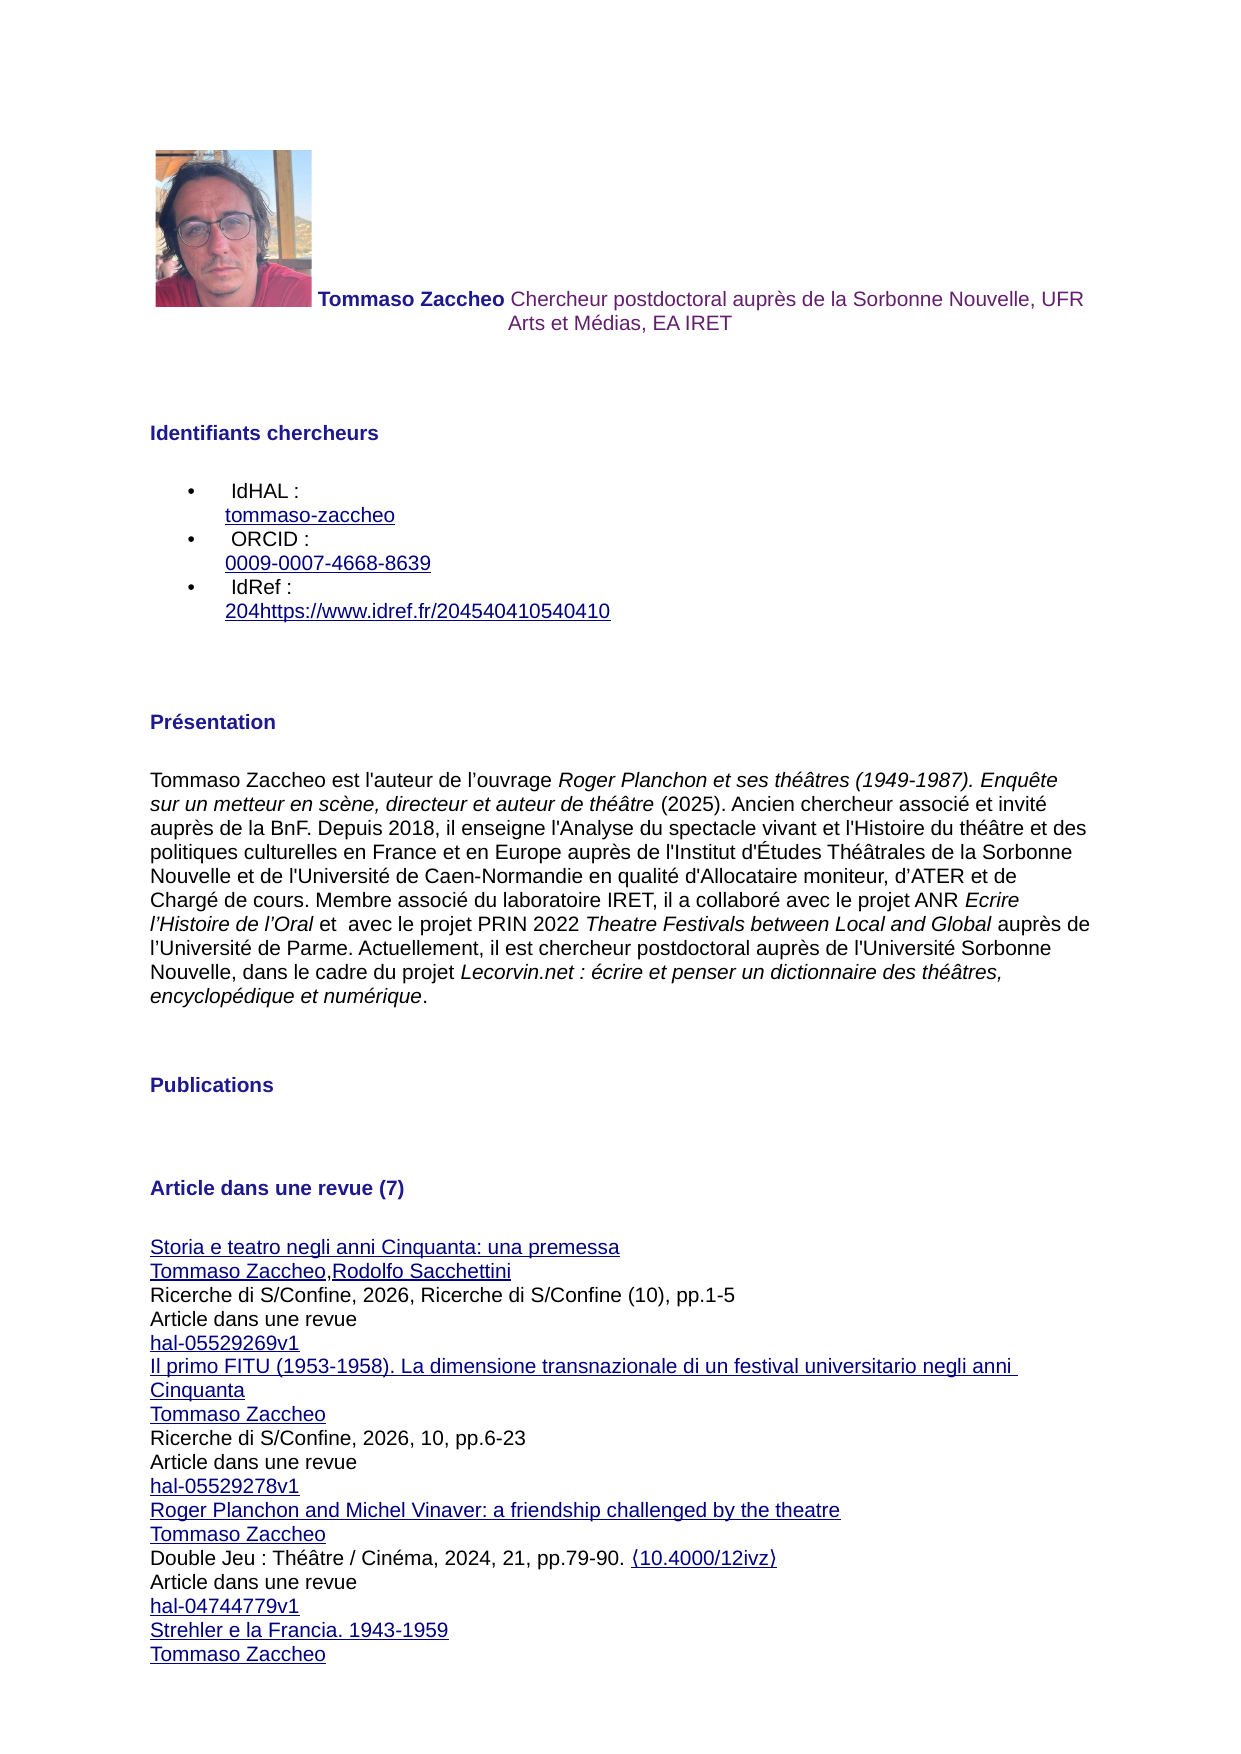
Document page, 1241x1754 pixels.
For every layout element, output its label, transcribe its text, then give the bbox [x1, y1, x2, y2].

table_cell Strehler e la Francia. 1943-1959 Tommaso Zaccheo [150, 1618, 1090, 1666]
table_cell Roger Planchon and Michel Vinaver: a friendship challenged by the theatre Tommaso Zaccheo Double Jeu : Théâtre / Cinéma, 2024, 21, pp.79-90. ⟨10.4000/12ivz⟩ Article dans une revue hal-04744779v1 [150, 1498, 1090, 1618]
subtitle Tommaso Zaccheo Chercheur postdoctoral auprès de la Sorbonne Nouvelle, UFR Arts et Médias, EA IRET [150, 150, 1090, 334]
list 204https://www.idref.fr/204540410540410 [187, 599, 1090, 623]
table_cell Il primo FITU (1953-1958). La dimensione transnazionale di un festival universitario negli anni Cinquanta Tommaso Zaccheo Ricerche di S/Confine, 2026, 10, pp.6-23 Article dans une revue hal-05529278v1 [150, 1354, 1090, 1498]
subtitle Article dans une revue (7) [150, 1176, 1090, 1200]
table_header Storia e teatro negli anni Cinquanta: una premessa Tommaso Zaccheo,Rodolfo Sacchettini Ricerche di S/Confine, 2026, Ricerche di S/Confine (10), pp.1-5 Article dans une revue hal-05529269v1 [150, 1235, 1090, 1354]
text Tommaso Zaccheo est l'auteur de l’ouvrage Roger Planchon et ses théâtres (1949-1987). Enquête sur un metteur en scène, directeur et auteur de théâtre (2025). Ancien chercheur associé et invité auprès de la BnF. Depuis 2018, il enseigne l'Analyse du spectacle vivant et l'Histoire du théâtre et des politiques culturelles en France et en Europe auprès de l'Institut d'Études Théâtrales de la Sorbonne Nouvelle et de l'Université de Caen-Normandie en qualité d'Allocataire moniteur, d’ATER et de Chargé de cours. Membre associé du laboratoire IRET, il a collaboré avec le projet ANR Ecrire l’Histoire de l’Oral et avec le projet PRIN 2022 Theatre Festivals between Local and Global auprès de l’Université de Parme. Actuellement, il est chercheur postdoctoral auprès de l'Université Sorbonne Nouvelle, dans le cadre du projet Lecorvin.net : écrire et penser un dictionnaire des théâtres, encyclopédique et numérique. [150, 768, 1090, 1007]
subtitle Publications [150, 1073, 1090, 1097]
picture [155, 150, 312, 307]
list 0009-0007-4668-8639 [187, 551, 1090, 575]
list IdHAL : [187, 479, 1090, 503]
list tommaso-zaccheo [187, 503, 1090, 527]
subtitle Identifiants chercheurs [150, 421, 1090, 445]
list ORCID : [187, 527, 1090, 551]
subtitle Présentation [150, 709, 1090, 733]
list IdRef : [187, 575, 1090, 599]
